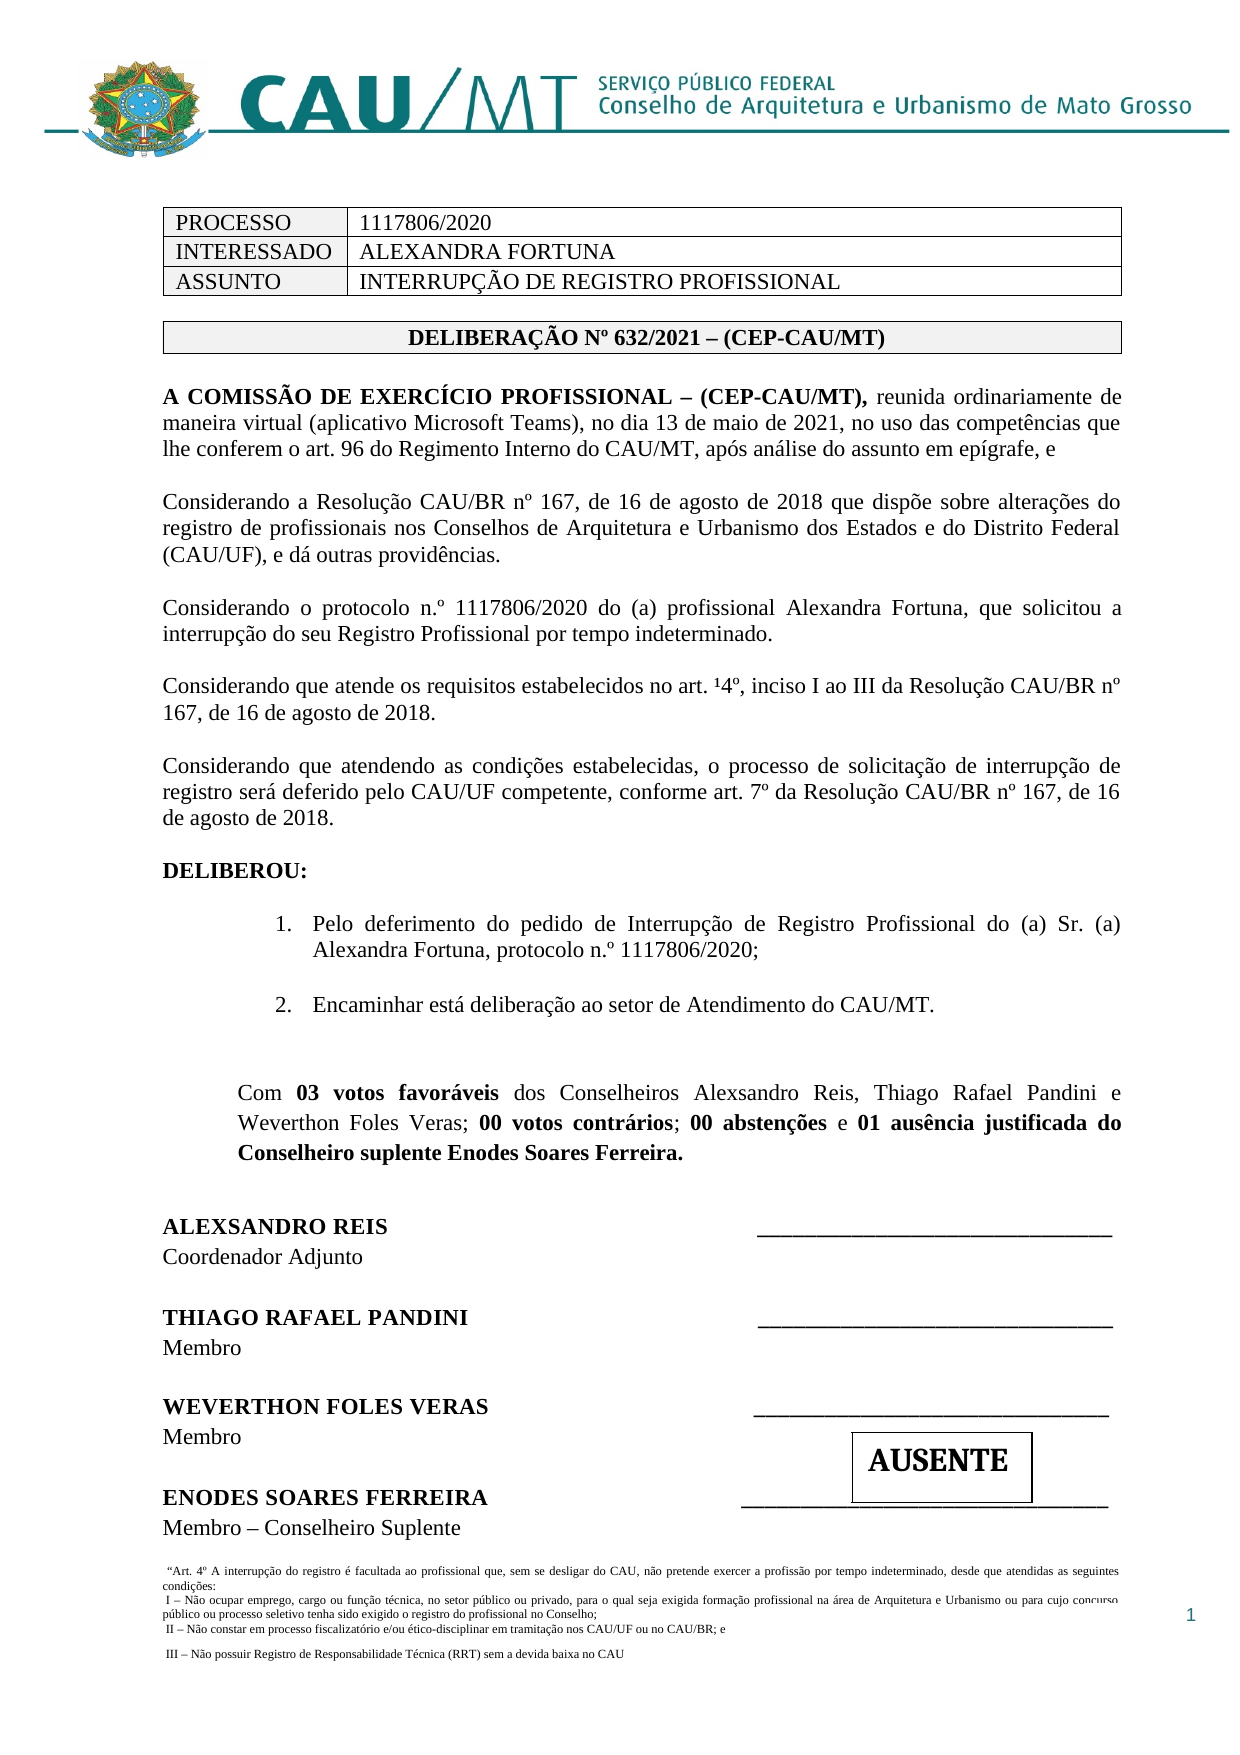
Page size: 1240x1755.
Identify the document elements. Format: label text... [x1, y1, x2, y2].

table_cell ASSUNTO [164, 267, 347, 295]
text Membro [162, 1334, 1122, 1360]
list Com 03 votos favoráveis dos Conselheiros Alexsandro Reis, Thiago Rafael Pandini e Weverthon Foles Veras; 00 votos contrários; 00 abstenções e 01 ausência justificada do Conselheiro suplente Enodes Soares Ferreira. [237, 1079, 1122, 1166]
text Considerando o protocolo n.º 1117806/2020 do (a) profissional Alexandra Fortuna, que solicitou a interrupção do seu Registro Profissional por tempo indeterminado. [162, 593, 1122, 646]
text Membro [162, 1423, 1122, 1502]
text Considerando que atendendo as condições estabelecidas, o processo de solicitação de interrupção de registro será deferido pelo CAU/UF competente, conforme art. 7º da Resolução CAU/BR nº 167, de 16 de agosto de 2018. [162, 752, 1122, 831]
text enodes soares ferreira _______________________________ [162, 1483, 1122, 1510]
text Coordenador Adjunto [162, 1243, 1122, 1270]
text alexsandro REIS ______________________________ [162, 1213, 1122, 1239]
text DELIBEROU: [162, 857, 1122, 883]
text Considerando a Resolução CAU/BR nº 167, de 16 de agosto de 2018 que dispõe sobre alterações do registro de profissionais nos Conselhos de Arquitetura e Urbanismo dos Estados e do Distrito Federal (CAU/UF), e dá outras providências. [162, 488, 1122, 567]
text AUSENTE [868, 1441, 1016, 1479]
text Weverthon Foles VEras ______________________________ [162, 1393, 1122, 1419]
text A COMISSÃO DE EXERCÍCIO PROFISSIONAL – (CEP-CAU/MT), reunida ordinariamente de maneira virtual (aplicativo Microsoft Teams), no dia 13 de maio de 2021, no uso das competências que lhe conferem o art. 96 do Regimento Interno do CAU/MT, após análise do assunto em epígrafe, e [162, 383, 1122, 462]
table_header 1117806/2020 [348, 208, 1121, 236]
text Considerando que atende os requisitos estabelecidos no art. ¹4º, inciso I ao III da Resolução CAU/BR nº 167, de 16 de agosto de 2018. [162, 673, 1122, 725]
text Membro – Conselheiro Suplente [162, 1514, 1122, 1540]
table_cell INTERESSADO [164, 237, 347, 266]
text thiago rafael pandini ______________________________ [162, 1304, 1122, 1330]
table_cell INTERRUPÇÃO DE REGISTRO PROFISSIONAL [348, 267, 1121, 295]
table_header PROCESSO [164, 208, 347, 236]
text DELIBERAÇÃO Nº 632/2021 – (CEP-CAU/MT) [164, 322, 1121, 353]
list Pelo deferimento do pedido de Interrupção de Registro Profissional do (a) Sr. (a) Alexandra Fortuna, protocolo n.º 1117806/2020; [275, 910, 1122, 962]
table_cell ALEXANDRA FORTUNA [348, 237, 1121, 266]
list Encaminhar está deliberação ao setor de Atendimento do CAU/MT. [275, 991, 1122, 1018]
